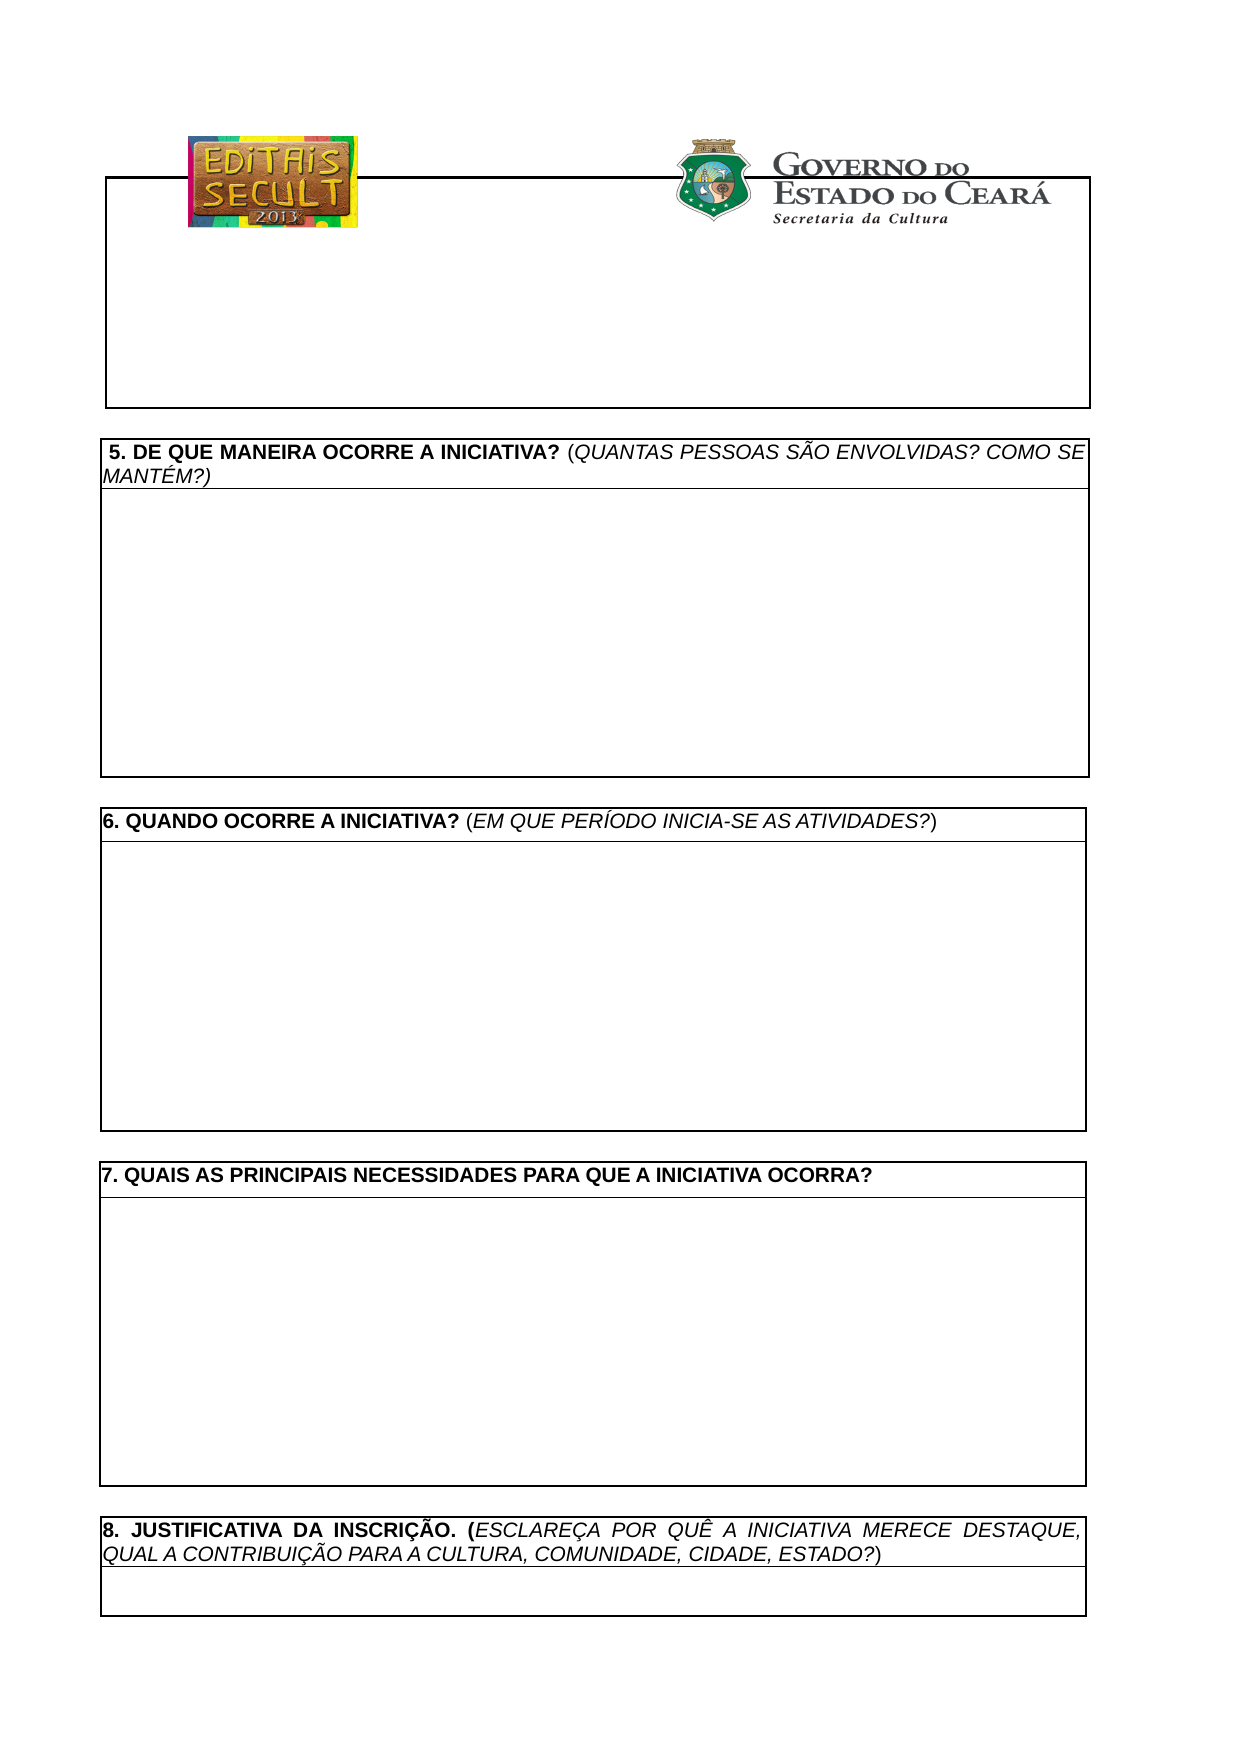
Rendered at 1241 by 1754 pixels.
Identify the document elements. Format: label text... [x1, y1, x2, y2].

table_cell [102, 842, 1085, 1130]
table_header 5. DE QUE MANEIRA OCORRE A INICIATIVA? (QUANTAS PESSOAS SÃO ENVOLVIDAS? COMO SE MANTÉM?) [102, 440, 1088, 487]
table_cell [107, 179, 1089, 407]
table_header 7. QUAIS AS PRINCIPAIS NECESSIDADES PARA QUE A INICIATIVA OCORRA? [101, 1163, 1085, 1197]
table_cell [102, 489, 1088, 776]
table_header 8. JUSTIFICATIVA DA INSCRIÇÃO. (ESCLAREÇA POR QUÊ A INICIATIVA MERECE DESTAQUE, QUAL A CONTRIBUIÇÃO PARA A CULTURA, COMUNIDADE, CIDADE, ESTADO?) [102, 1518, 1085, 1566]
table_header 6. QUANDO OCORRE A INICIATIVA? (EM QUE PERÍODO INICIA-SE AS ATIVIDADES?) [102, 809, 1085, 841]
picture [157, 118, 1083, 263]
table_cell [102, 1567, 1085, 1615]
table_cell [101, 1198, 1085, 1485]
